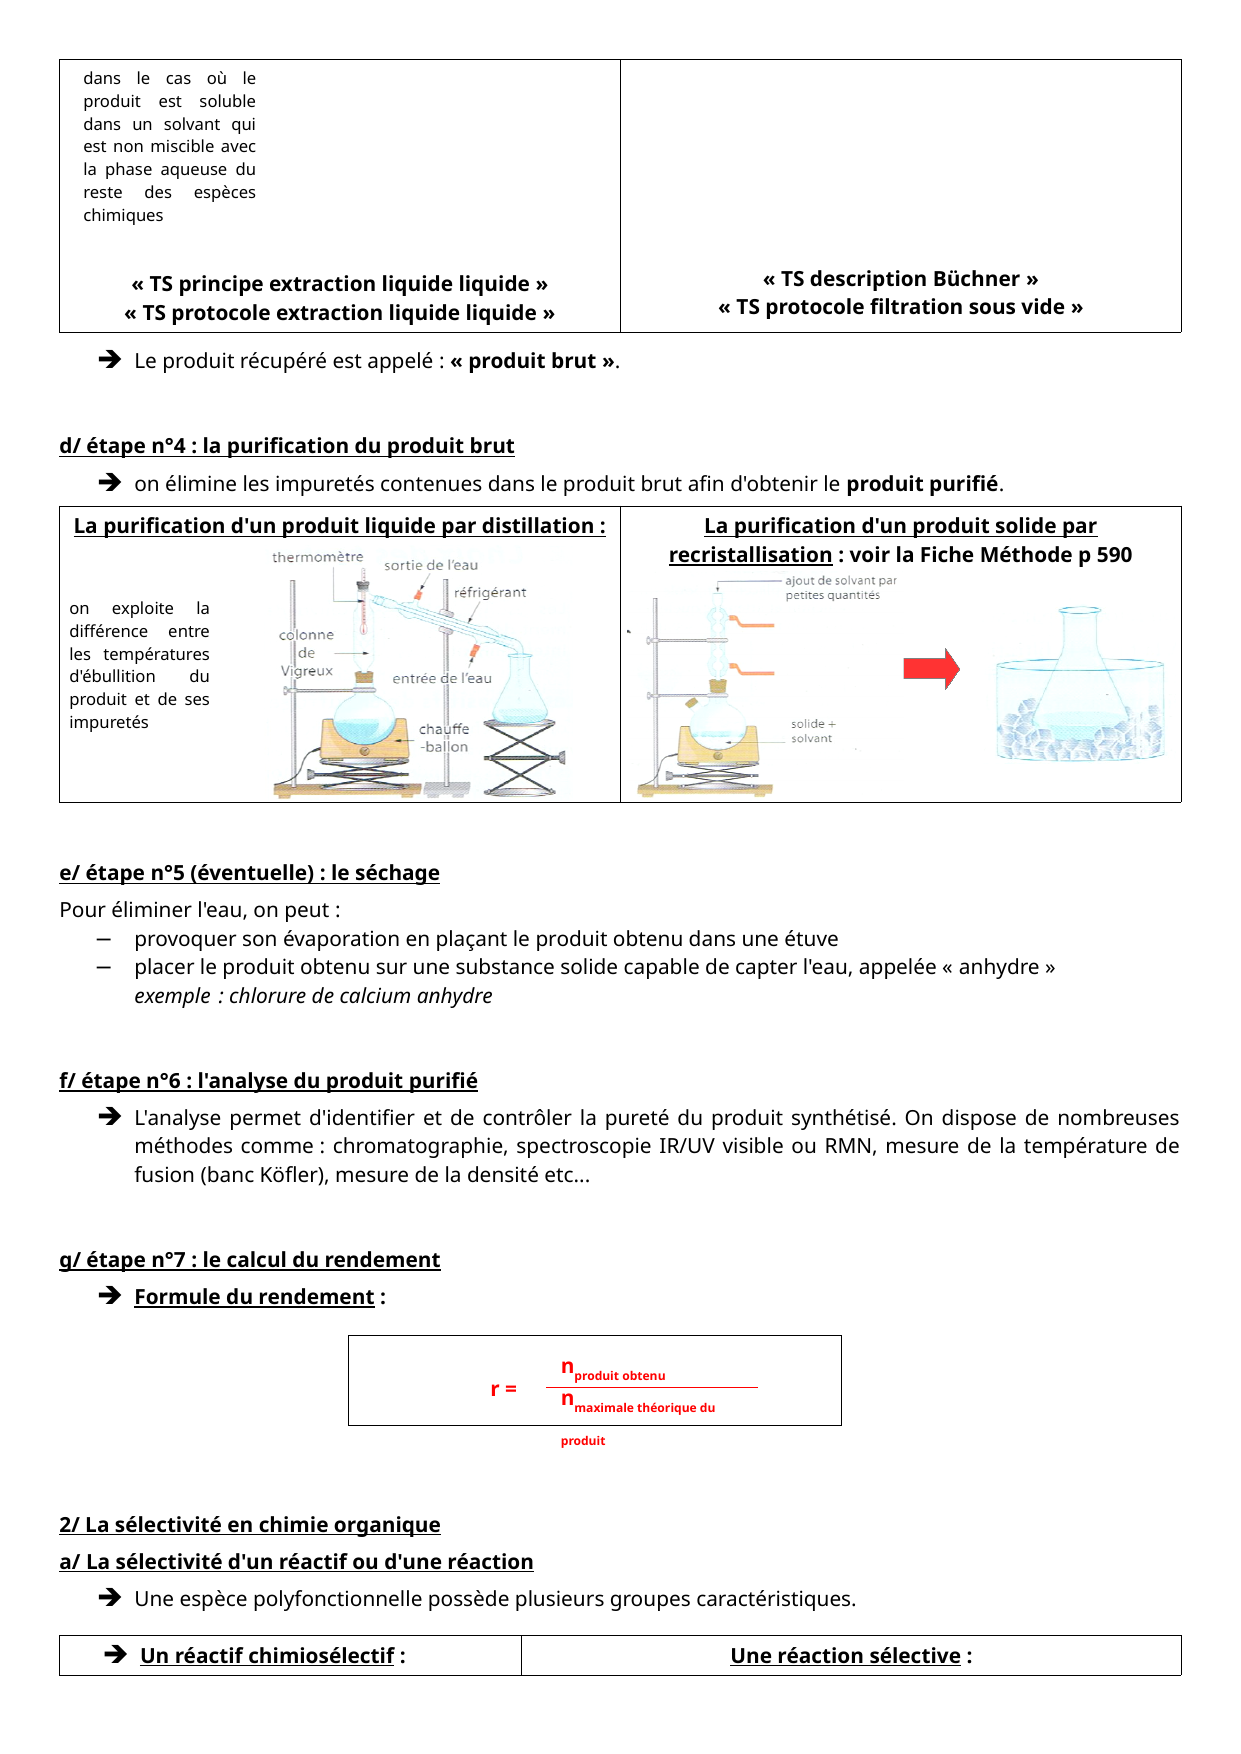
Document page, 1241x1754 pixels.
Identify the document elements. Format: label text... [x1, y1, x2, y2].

table_header La filtration sous pression réduite : « TS description Büchner » « TS protocole filtration sous vide » [621, 60, 1181, 332]
list Le produit récupéré est appelé : « produit brut ». [97, 346, 1181, 375]
table_header L'extraction liquide-liquide : « TS principe extraction liquide liquide » « TS protocole extraction liquide liquide » [60, 60, 620, 332]
table_header La purification d'un produit liquide par distillation : [60, 507, 620, 802]
list exemple : chlorure de calcium anhydre [97, 981, 1181, 1009]
text g/ étape n°7 : le calcul du rendement [59, 1245, 1181, 1274]
list Une espèce polyfonctionnelle possède plusieurs groupes caractéristiques. [97, 1584, 1181, 1612]
table_header Un réactif chimiosélectif : [60, 1636, 521, 1675]
list Formule du rendement : [97, 1282, 1181, 1311]
text a/ La sélectivité d'un réactif ou d'une réaction [59, 1547, 1181, 1575]
list placer le produit obtenu sur une substance solide capable de capter l'eau, appelée « anhydre » [97, 952, 1181, 981]
list provoquer son évaporation en plaçant le produit obtenu dans une étuve [97, 924, 1181, 952]
list on élimine les impuretés contenues dans le produit brut afin d'obtenir le produit purifié. [97, 469, 1181, 497]
list L'analyse permet d'identifier et de contrôler la pureté du produit synthétisé. On dispose de nombreuses méthodes comme : chromatographie, spectroscopie IR/UV visible ou RMN, mesure de la température de fusion (banc Köfler), mesure de la densité etc... [97, 1103, 1181, 1188]
table_header Une réaction sélective : [522, 1636, 1181, 1675]
text d/ étape n°4 : la purification du produit brut [59, 432, 1181, 460]
text e/ étape n°5 (éventuelle) : le séchage [59, 858, 1181, 887]
table_header La purification d'un produit solide par recristallisation : voir la Fiche Méthode p 590 [621, 507, 1181, 802]
text 2/ La sélectivité en chimie organique [59, 1510, 1181, 1538]
text f/ étape n°6 : l'analyse du produit purifié [59, 1066, 1181, 1094]
text Pour éliminer l'eau, on peut : [59, 896, 1181, 924]
